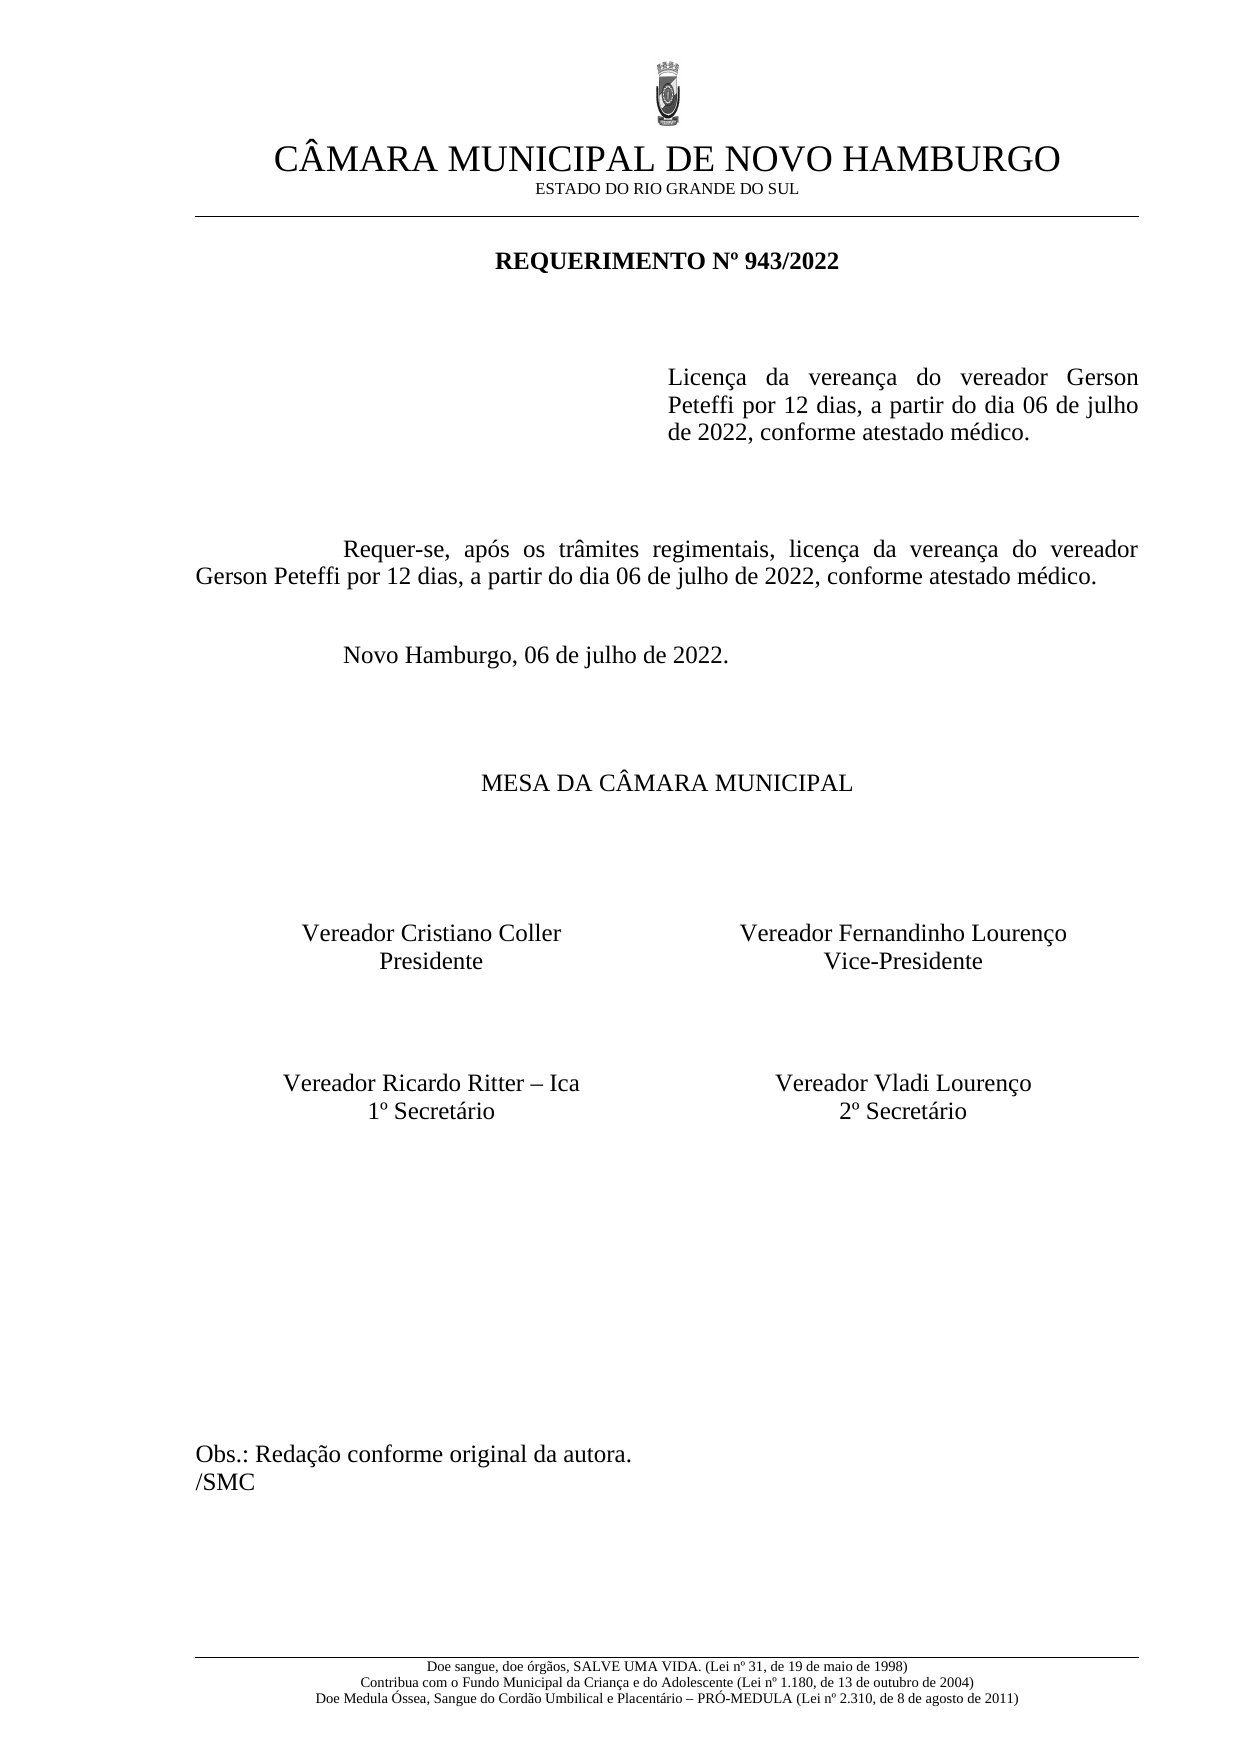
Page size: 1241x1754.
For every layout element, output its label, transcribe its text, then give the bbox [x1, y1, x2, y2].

text Obs.: Redação conforme original da autora. [195, 1440, 1139, 1468]
table_header Vereador Fernandinho Lourenço Vice-Presidente [667, 913, 1139, 1063]
text REQUERIMENTO Nº 943/2022 [195, 247, 1139, 274]
text Licença da vereança do vereador Gerson Peteffi por 12 dias, a partir do dia 06 de julho de 2022, conforme atestado médico. [668, 363, 1139, 446]
text /SMC [195, 1468, 1139, 1496]
text MESA DA CÂMARA MUNICIPAL [195, 769, 1139, 797]
table_header Vereador Cristiano Coller Presidente [195, 913, 667, 1063]
table_cell Vereador Vladi Lourenço 2º Secretário [667, 1063, 1139, 1130]
text Requer-se, após os trâmites regimentais, licença da vereança do vereador Gerson Peteffi por 12 dias, a partir do dia 06 de julho de 2022, conforme atestado médico. [195, 535, 1139, 590]
table_cell Vereador Ricardo Ritter – Ica 1º Secretário [195, 1063, 667, 1130]
text Novo Hamburgo, 06 de julho de 2022. [343, 641, 1139, 669]
